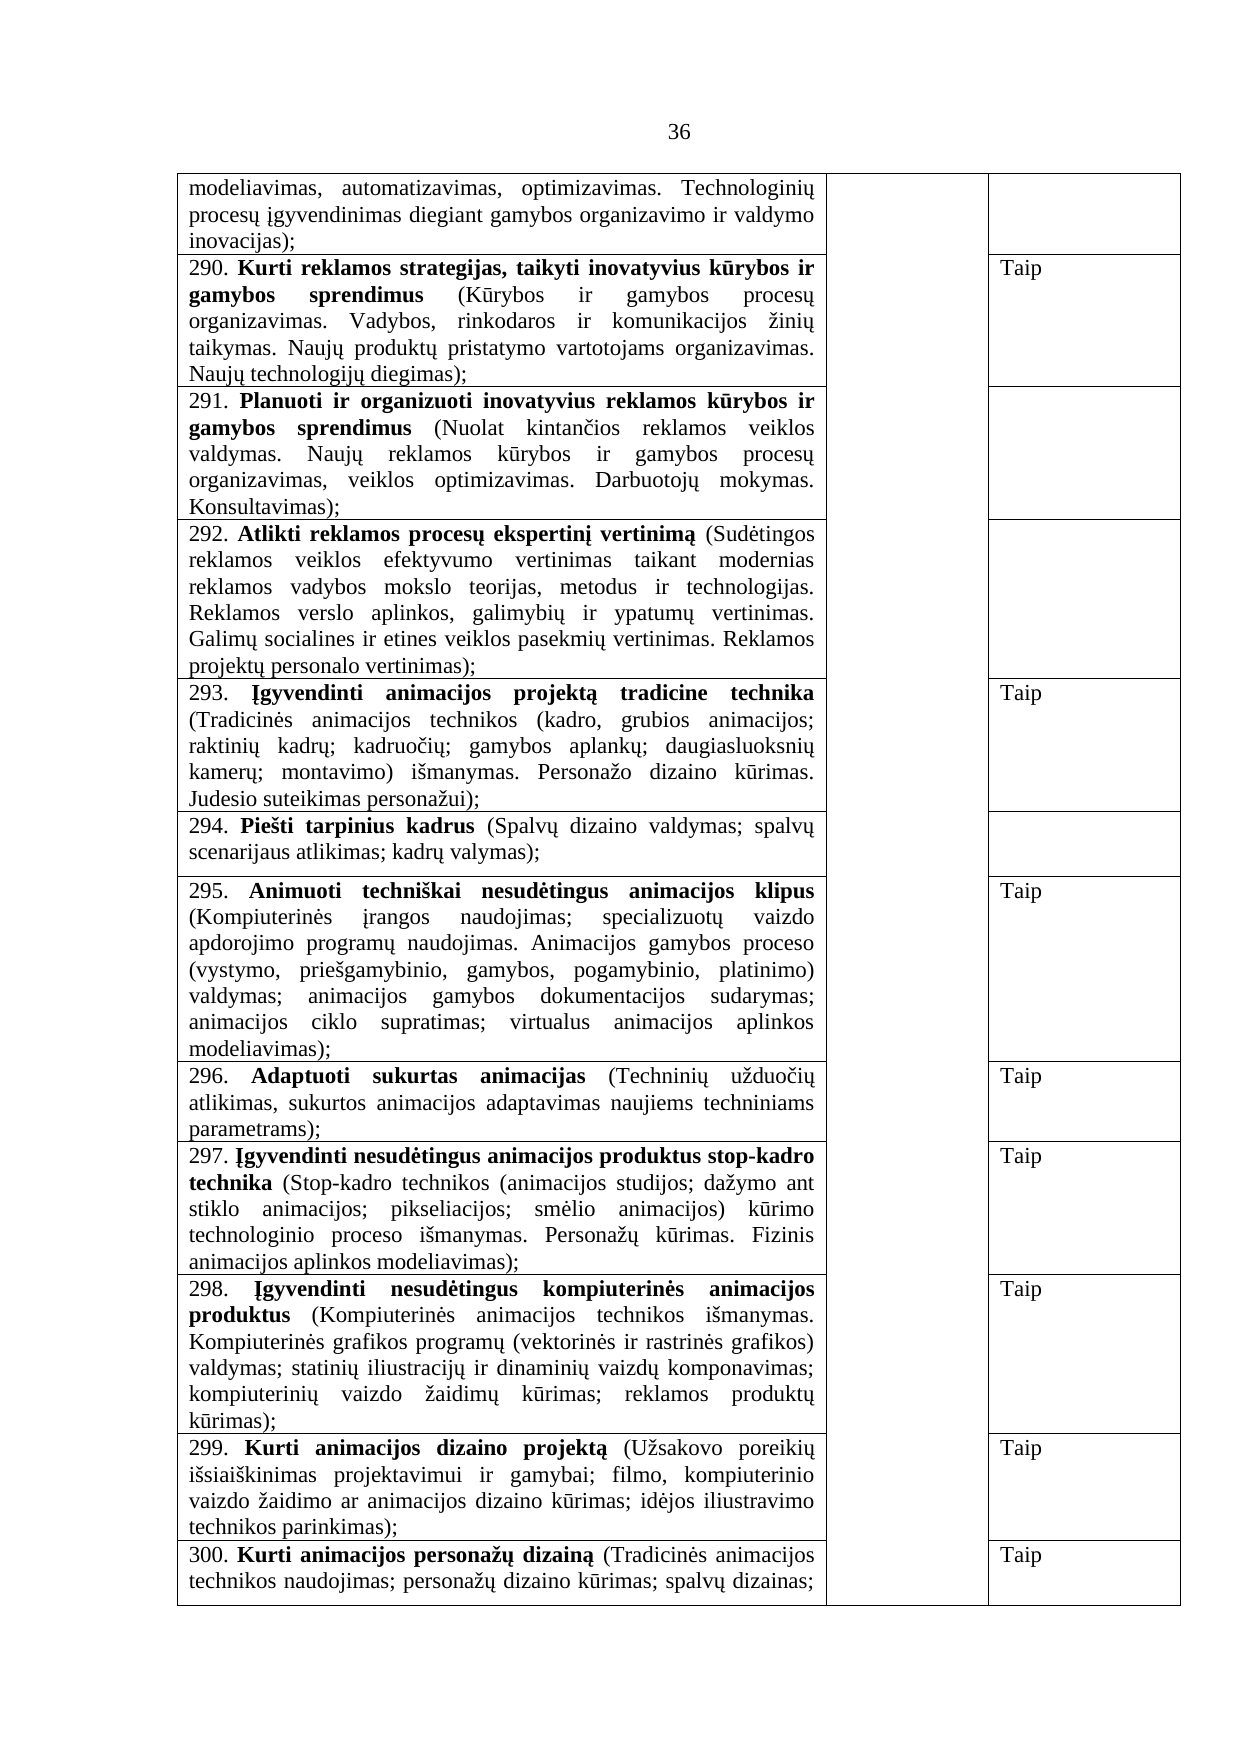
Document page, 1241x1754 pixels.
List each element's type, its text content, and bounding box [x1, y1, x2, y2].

table_cell modeliavimas, automatizavimas, optimizavimas. Technologinių procesų įgyvendinimas diegiant gamybos organizavimo ir valdymo inovacijas); [178, 174, 826, 253]
table_cell [989, 174, 1180, 253]
table_cell Taip [989, 877, 1180, 1061]
table_cell Taip [989, 255, 1180, 386]
table_cell Taip [989, 1541, 1180, 1605]
table_cell 295. Animuoti techniškai nesudėtingus animacijos klipus (Kompiuterinės įrangos naudojimas; specializuotų vaizdo apdorojimo programų naudojimas. Animacijos gamybos proceso (vystymo, priešgamybinio, gamybos, pogamybinio, platinimo) valdymas; animacijos gamybos dokumentacijos sudarymas; animacijos ciklo supratimas; virtualus animacijos aplinkos modeliavimas); [178, 877, 826, 1061]
table_cell Taip [989, 1062, 1180, 1141]
table_cell [989, 387, 1180, 519]
table_cell 299. Kurti animacijos dizaino projektą (Užsakovo poreikių išsiaiškinimas projektavimui ir gamybai; filmo, kompiuterinio vaizdo žaidimo ar animacijos dizaino kūrimas; idėjos iliustravimo technikos parinkimas); [178, 1434, 826, 1540]
table_cell 300. Kurti animacijos personažų dizainą (Tradicinės animacijos technikos naudojimas; personažų dizaino kūrimas; spalvų dizainas; [178, 1541, 826, 1605]
table_cell 294. Piešti tarpinius kadrus (Spalvų dizaino valdymas; spalvų scenarijaus atlikimas; kadrų valymas); [178, 812, 826, 876]
table_cell 293. Įgyvendinti animacijos projektą tradicine technika (Tradicinės animacijos technikos (kadro, grubios animacijos; raktinių kadrų; kadruočių; gamybos aplankų; daugiasluoksnių kamerų; montavimo) išmanymas. Personažo dizaino kūrimas. Judesio suteikimas personažui); [178, 679, 826, 811]
table_cell 292. Atlikti reklamos procesų ekspertinį vertinimą (Sudėtingos reklamos veiklos efektyvumo vertinimas taikant modernias reklamos vadybos mokslo teorijas, metodus ir technologijas. Reklamos verslo aplinkos, galimybių ir ypatumų vertinimas. Galimų socialines ir etines veiklos pasekmių vertinimas. Reklamos projektų personalo vertinimas); [178, 520, 826, 678]
table_cell 296. Adaptuoti sukurtas animacijas (Techninių užduočių atlikimas, sukurtos animacijos adaptavimas naujiems techniniams parametrams); [178, 1062, 826, 1141]
table_cell [827, 174, 988, 1605]
table_cell [989, 812, 1180, 876]
table_cell 291. Planuoti ir organizuoti inovatyvius reklamos kūrybos ir gamybos sprendimus (Nuolat kintančios reklamos veiklos valdymas. Naujų reklamos kūrybos ir gamybos procesų organizavimas, veiklos optimizavimas. Darbuotojų mokymas. Konsultavimas); [178, 387, 826, 519]
table_cell Taip [989, 679, 1180, 811]
table_cell Taip [989, 1275, 1180, 1433]
table_cell 298. Įgyvendinti nesudėtingus kompiuterinės animacijos produktus (Kompiuterinės animacijos technikos išmanymas. Kompiuterinės grafikos programų (vektorinės ir rastrinės grafikos) valdymas; statinių iliustracijų ir dinaminių vaizdų komponavimas; kompiuterinių vaizdo žaidimų kūrimas; reklamos produktų kūrimas); [178, 1275, 826, 1433]
table_cell 290. Kurti reklamos strategijas, taikyti inovatyvius kūrybos ir gamybos sprendimus (Kūrybos ir gamybos procesų organizavimas. Vadybos, rinkodaros ir komunikacijos žinių taikymas. Naujų produktų pristatymo vartotojams organizavimas. Naujų technologijų diegimas); [178, 255, 826, 386]
table_cell 297. Įgyvendinti nesudėtingus animacijos produktus stop-kadro technika (Stop-kadro technikos (animacijos studijos; dažymo ant stiklo animacijos; pikseliacijos; smėlio animacijos) kūrimo technologinio proceso išmanymas. Personažų kūrimas. Fizinis animacijos aplinkos modeliavimas); [178, 1142, 826, 1274]
table_cell Taip [989, 1434, 1180, 1540]
table_cell Taip [989, 1142, 1180, 1274]
table_cell [989, 520, 1180, 678]
